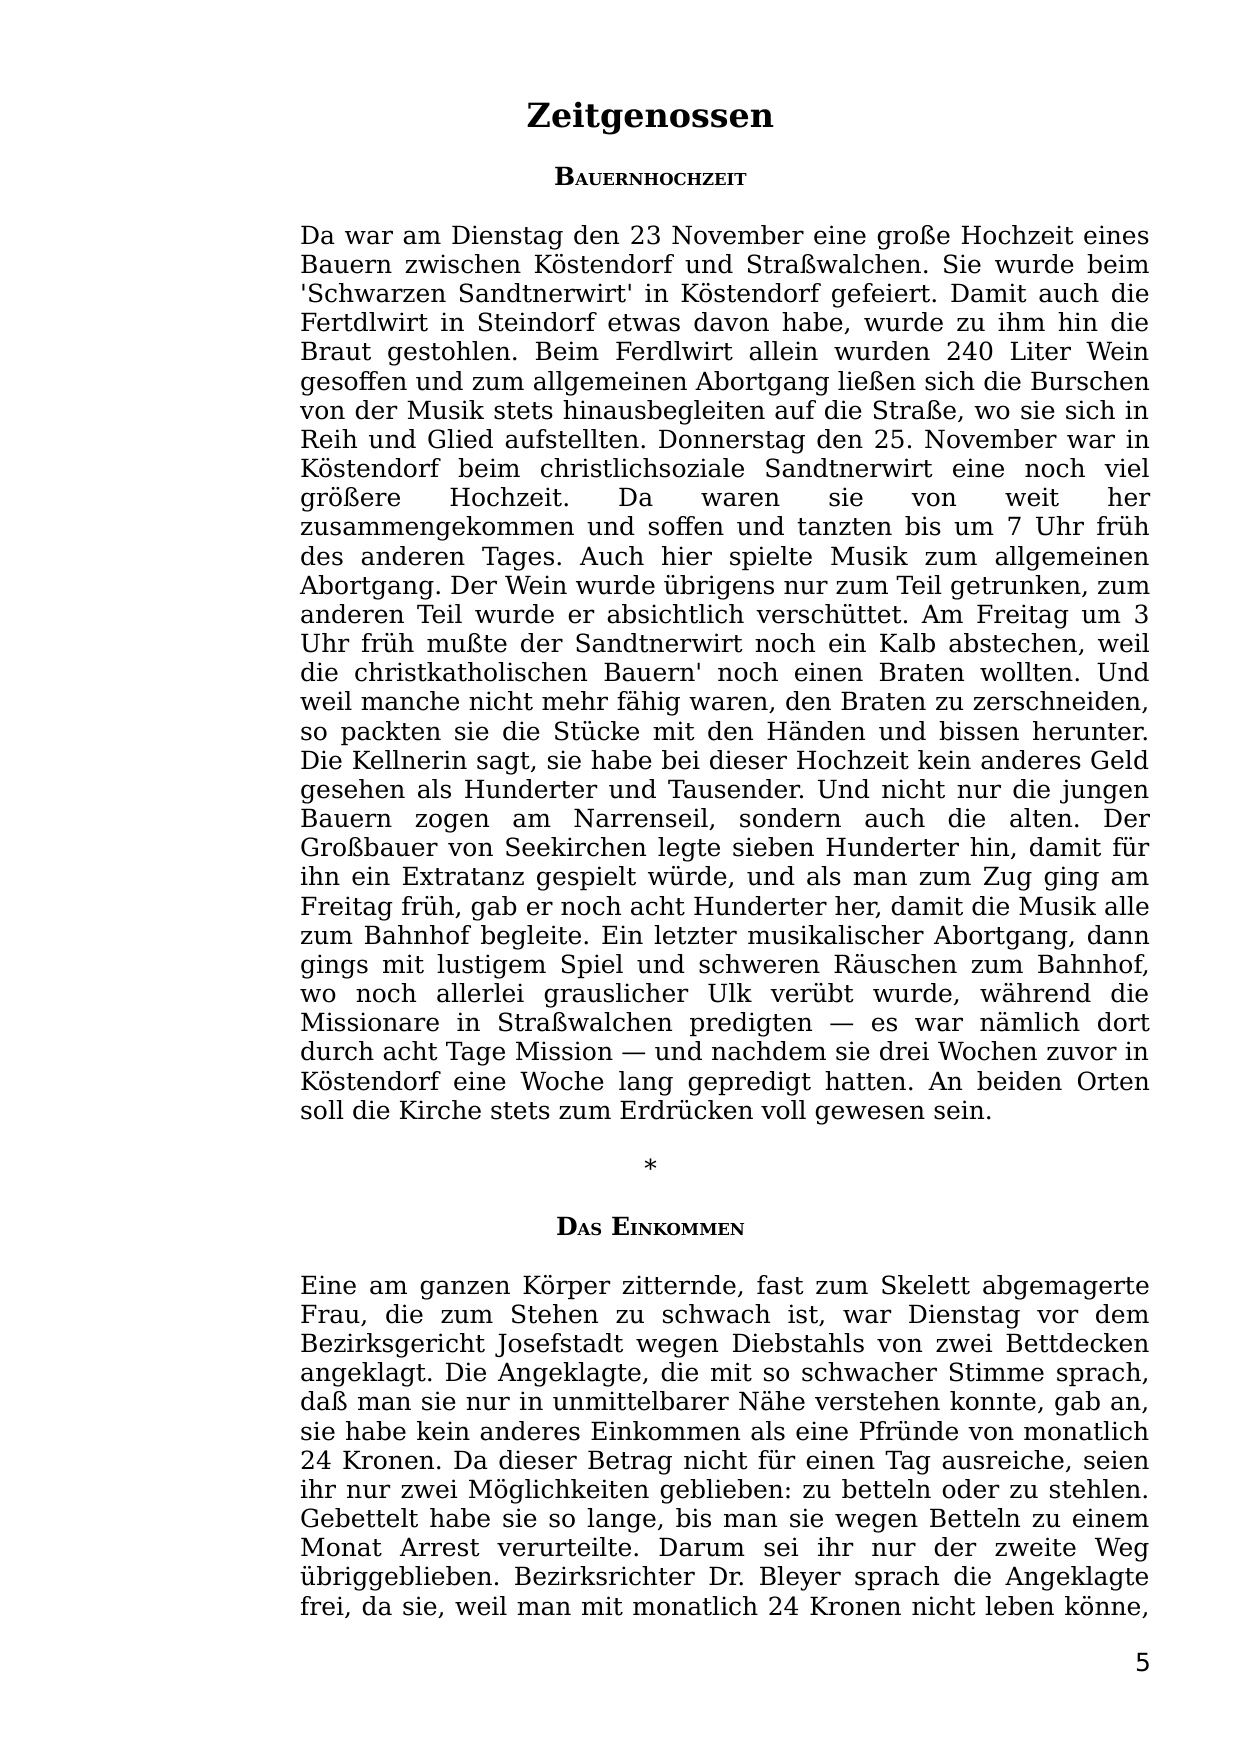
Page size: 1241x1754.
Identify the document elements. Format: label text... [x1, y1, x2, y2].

text Bauernhochzeit [150, 135, 1151, 192]
text Zeitgenossen [150, 75, 1151, 135]
text Das Einkommen [150, 1183, 1151, 1242]
text * [150, 1154, 1151, 1183]
text Da war am Dienstag den 23 November eine große Hochzeit eines Bauern zwischen Köstendorf und Straßwalchen. Sie wurde beim 'Schwarzen Sandtnerwirt' in Köstendorf gefeiert. Damit auch die Fertdlwirt in Steindorf etwas davon habe, wurde zu ihm hin die Braut gestohlen. Beim Ferdlwirt allein wurden 240 Liter Wein gesoffen und zum allgemeinen Abortgang ließen sich die Burschen von der Musik stets hinausbegleiten auf die Straße, wo sie sich in Reih und Glied aufstellten. Donnerstag den 25. November war in Köstendorf beim christlichsoziale Sandtnerwirt eine noch viel größere Hochzeit. Da waren sie von weit her zusammengekommen und soffen und tanzten bis um 7 Uhr früh des anderen Tages. Auch hier spielte Musik zum allgemeinen Abortgang. Der Wein wurde übrigens nur zum Teil getrunken, zum anderen Teil wurde er absichtlich verschüttet. Am Freitag um 3 Uhr früh mußte der Sandtnerwirt noch ein Kalb abstechen, weil die christkatholischen Bauern' noch einen Braten wollten. Und weil manche nicht mehr fähig waren, den Braten zu zerschneiden, so packten sie die Stücke mit den Händen und bissen herunter. Die Kellnerin sagt, sie habe bei dieser Hochzeit kein anderes Geld gesehen als Hunderter und Tausender. Und nicht nur die jungen Bauern zogen am Narrenseil, sondern auch die alten. Der Großbauer von Seekirchen legte sieben Hunderter hin, damit für ihn ein Extratanz gespielt würde, und als man zum Zug ging am Freitag früh, gab er noch acht Hunderter her, damit die Musik alle zum Bahnhof begleite. Ein letzter musikalischer Abortgang, dann gings mit lustigem Spiel und schweren Räuschen zum Bahnhof, wo noch allerlei grauslicher Ulk verübt wurde, während die Missionare in Straßwalchen predigten — es war nämlich dort durch acht Tage Mission — und nachdem sie drei Wochen zuvor in Köstendorf eine Woche lang gepredigt hatten. An beiden Orten soll die Kirche stets zum Erdrücken voll gewesen sein. [300, 221, 1151, 1125]
text Eine am ganzen Körper zitternde, fast zum Skelett abgemagerte Frau, die zum Stehen zu schwach ist, war Dienstag vor dem Bezirksgericht Josefstadt wegen Diebstahls von zwei Bettdecken angeklagt. Die Angeklagte, die mit so schwacher Stimme sprach, daß man sie nur in unmittelbarer Nähe verstehen konnte, gab an, sie habe kein anderes Einkommen als eine Pfründe von monatlich 24 Kronen. Da dieser Betrag nicht für einen Tag ausreiche, seien ihr nur zwei Möglichkeiten geblieben: zu betteln oder zu stehlen. Gebettelt habe sie so lange, bis man sie wegen Betteln zu einem Monat Arrest verurteilte. Darum sei ihr nur der zweite Weg übriggeblieben. Bezirksrichter Dr. Bleyer sprach die Angeklagte frei, da sie, weil man mit monatlich 24 Kronen nicht leben könne, [300, 1271, 1151, 1621]
